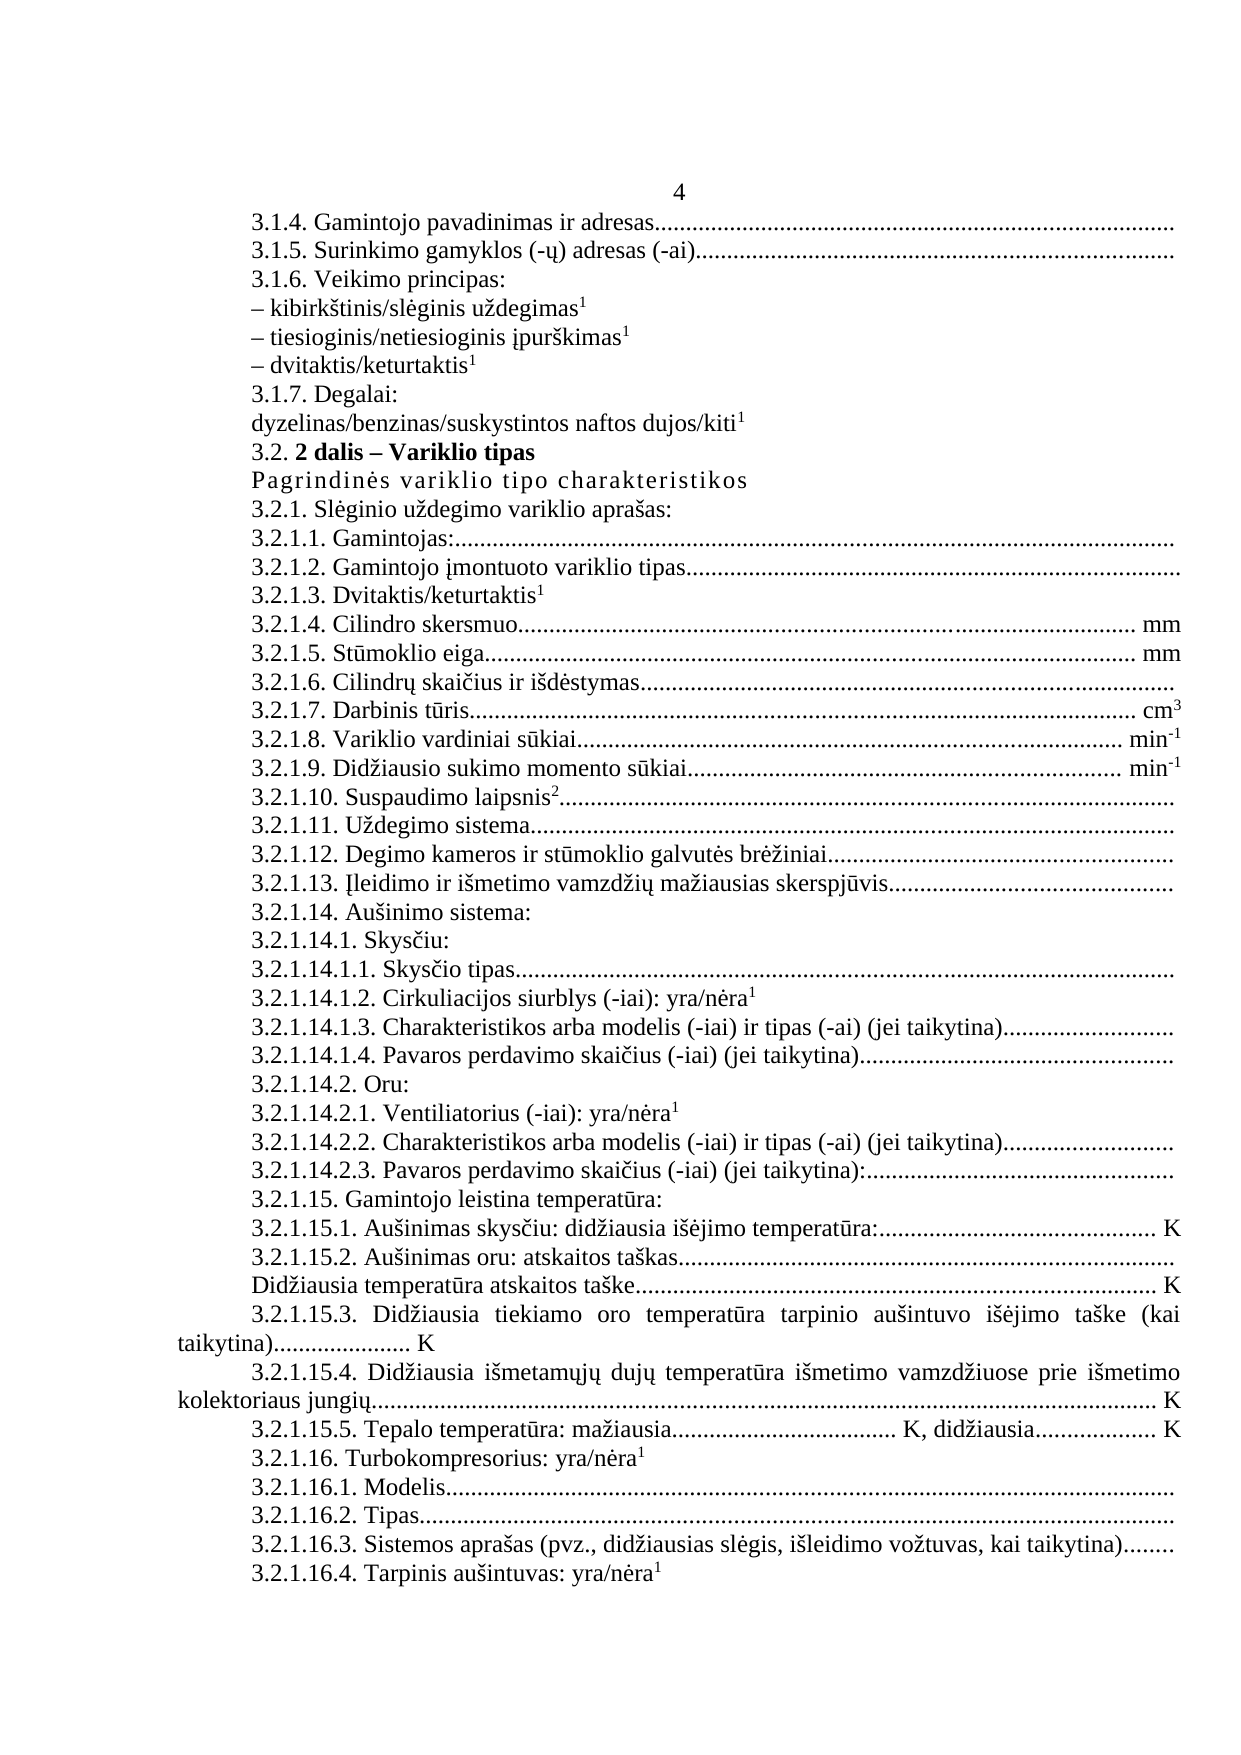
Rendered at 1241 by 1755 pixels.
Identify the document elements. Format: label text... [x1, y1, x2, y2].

text 3.2.1.16.3. Sistemos aprašas (pvz., didžiausias slėgis, išleidimo vožtuvas, kai taikytina) [177, 1529, 1181, 1558]
text 3.2.1.16.4. Tarpinis aušintuvas: yra/nėra1 [177, 1558, 1181, 1587]
text 3.2.1.14. Aušinimo sistema: [177, 897, 1181, 925]
text 3.2.1.3. Dvitaktis/keturtaktis1 [177, 580, 1181, 609]
text 3.2.1.16. Turbokompresorius: yra/nėra1 [177, 1443, 1181, 1472]
text 3.2.1.13. Įleidimo ir išmetimo vamzdžių mažiausias skerspjūvis [177, 868, 1181, 897]
text Didžiausia temperatūra atskaitos taške ............. K [177, 1270, 1181, 1299]
text 3.1.7. Degalai: [177, 379, 1181, 408]
text 3.2.1.15.2. Aušinimas oru: atskaitos taškas ........... [177, 1242, 1181, 1270]
text 3.2.1.12. Degimo kameros ir stūmoklio galvutės brėžiniai [177, 839, 1181, 868]
text – dvitaktis/keturtaktis1 [177, 350, 1181, 379]
text 3.2.1.14.1.4. Pavaros perdavimo skaičius (-iai) (jei taikytina) [177, 1040, 1181, 1069]
text – tiesioginis/netiesioginis įpurškimas1 [177, 322, 1181, 350]
text 3.2.1.1. Gamintojas: ............................................... [177, 523, 1181, 552]
text 3.1.5. Surinkimo gamyklos (-ų) adresas (-ai) ........ [177, 235, 1181, 264]
text 3.2.1.8. Variklio vardiniai sūkiai ................. min-1 [177, 724, 1181, 753]
text 3.1.6. Veikimo principas: [177, 264, 1181, 293]
text 3.2.1.14.1.3. Charakteristikos arba modelis (-iai) ir tipas (-ai) (jei taikytina) [177, 1012, 1181, 1040]
text 3.2.1.14.1.2. Cirkuliacijos siurblys (-iai): yra/nėra1 [177, 983, 1181, 1012]
text 3.2.1.2. Gamintojo įmontuoto variklio tipas ......... [177, 552, 1181, 580]
text 3.2.1.14.1.1. Skysčio tipas ..................................... [177, 954, 1181, 983]
text 3.2.1.14.2.3. Pavaros perdavimo skaičius (-iai) (jei taikytina): [177, 1155, 1181, 1184]
text 3.2. 2 dalis – Variklio tipas [177, 437, 1181, 465]
text 3.2.1.6. Cilindrų skaičius ir išdėstymas ................ [177, 667, 1181, 695]
text 3.2.1.5. Stūmoklio eiga .................................. mm [177, 638, 1181, 667]
text 3.2.1.16.2. Tipas .................................................... [177, 1500, 1181, 1529]
text 3.2.1.7. Darbinis tūris .................................... cm3 [177, 695, 1181, 724]
text 3.2.1.16.1. Modelis ............................................... [177, 1472, 1181, 1500]
text – kibirkštinis/slėginis uždegimas1 [177, 293, 1181, 322]
text 3.2.1.14.2.2. Charakteristikos arba modelis (-iai) ir tipas (-ai) (jei taikytina) [177, 1127, 1181, 1155]
text 3.2.1.11. Uždegimo sistema .................................. [177, 810, 1181, 839]
text 3.2.1.14.1. Skysčiu: [177, 925, 1181, 954]
text 3.2.1.15.1. Aušinimas skysčiu: didžiausia išėjimo temperatūra: K [177, 1213, 1181, 1242]
text 3.2.1.14.2.1. Ventiliatorius (-iai): yra/nėra1 [177, 1098, 1181, 1127]
text 3.2.1.15.3. Didžiausia tiekiamo oro temperatūra tarpinio aušintuvo išėjimo taške (kai taikytina)...................... K [177, 1299, 1181, 1357]
text Pagrindinės variklio tipo charakteristikos [177, 465, 1181, 494]
text 3.2.1.15. Gamintojo leistina temperatūra: [177, 1184, 1181, 1213]
text 3.2.1. Slėginio uždegimo variklio aprašas: [177, 494, 1181, 523]
text 3.2.1.4. Cilindro skersmuo ............................. mm [177, 609, 1181, 638]
text 3.2.1.10. Suspaudimo laipsnis2 ............................ [177, 782, 1181, 810]
text 3.2.1.9. Didžiausio sukimo momento sūkiai min-1 [177, 753, 1181, 782]
text 3.1.4. Gamintojo pavadinimas ir adresas .............. [177, 207, 1181, 235]
text 3.2.1.15.5. Tepalo temperatūra: mažiausia.................................... K, didžiausia K [177, 1414, 1181, 1443]
text 3.2.1.15.4. Didžiausia išmetamųjų dujų temperatūra išmetimo vamzdžiuose prie išmetimo kolektoriaus jungių ................................................................ K [177, 1357, 1181, 1414]
text dyzelinas/benzinas/suskystintos naftos dujos/kiti1 [177, 408, 1181, 437]
text 3.2.1.14.2. Oru: [177, 1069, 1181, 1098]
